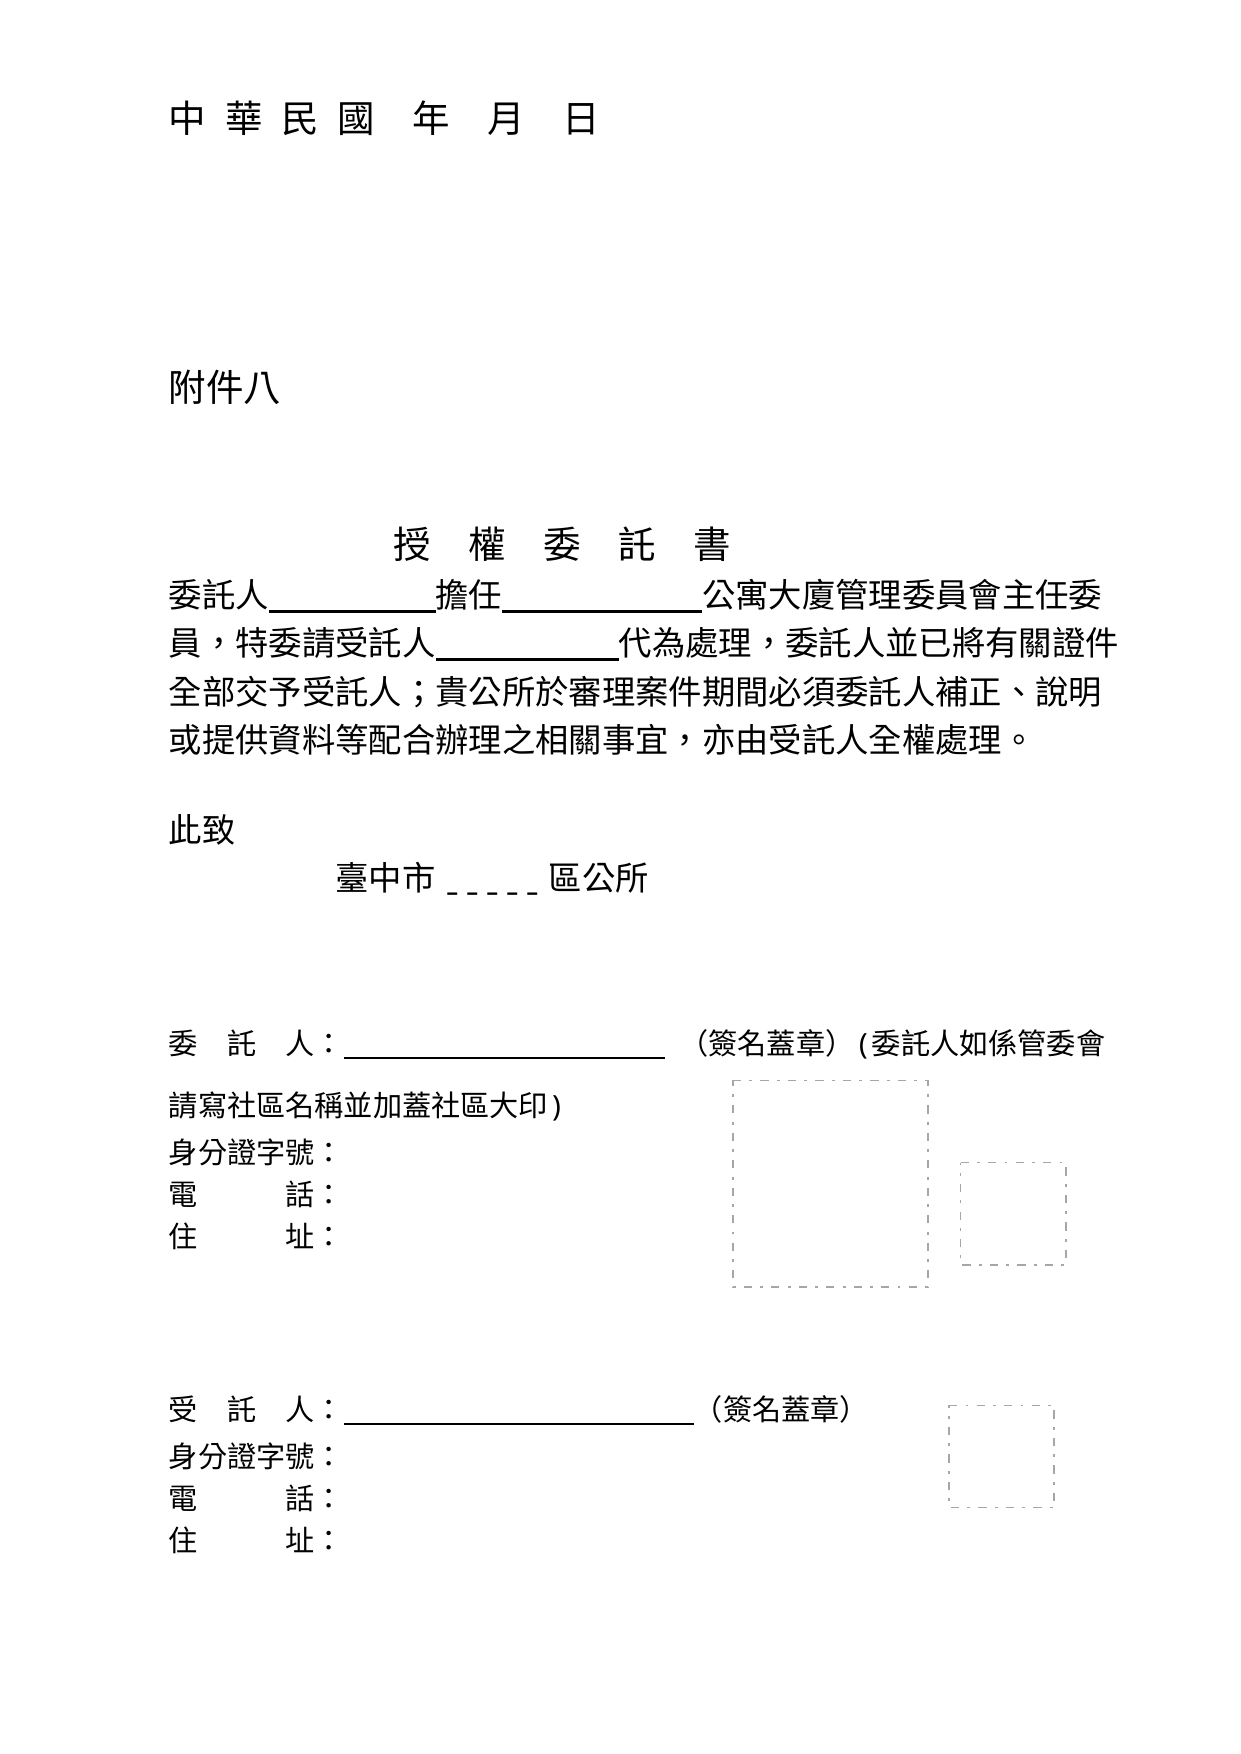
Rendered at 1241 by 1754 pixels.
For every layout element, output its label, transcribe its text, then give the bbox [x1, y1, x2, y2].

subtitle 授 權 委 託 書 [169, 515, 1122, 569]
text 臺中市ˍˍˍˍˍ區公所 [169, 852, 1122, 900]
text 中 華 民 國 年 月 日 [169, 89, 1122, 143]
text 住 址： [169, 1518, 1122, 1560]
text [1054, 1433, 1122, 1476]
text 電 話： [169, 1476, 1122, 1518]
text 電 話： [169, 1172, 733, 1214]
text 委託人 擔任 公寓大廈管理委員會主任委員，特委請受託人 代為處理，委託人並已將有關證件全部交予受託人；貴公所於審理案件期間必須委託人補正、說明或提供資料等配合辦理之相關事宜，亦由受託人全權處理。 [169, 569, 1122, 762]
text 住 址： [169, 1214, 733, 1256]
text 受 託 人： （簽名蓋章） [169, 1371, 1122, 1433]
text [928, 1172, 961, 1214]
text 委 託 人： （簽名蓋章）(委託人如係管委會請寫社區名稱並加蓋社區大印) [169, 1004, 1122, 1129]
text [928, 1214, 961, 1256]
text 身分證字號： [169, 1129, 733, 1172]
text 身分證字號： [169, 1433, 949, 1476]
text [1066, 1214, 1122, 1256]
text [928, 1129, 1122, 1172]
text [1066, 1172, 1122, 1214]
text 此致 [169, 803, 1122, 852]
text 附件八 [169, 358, 1122, 413]
